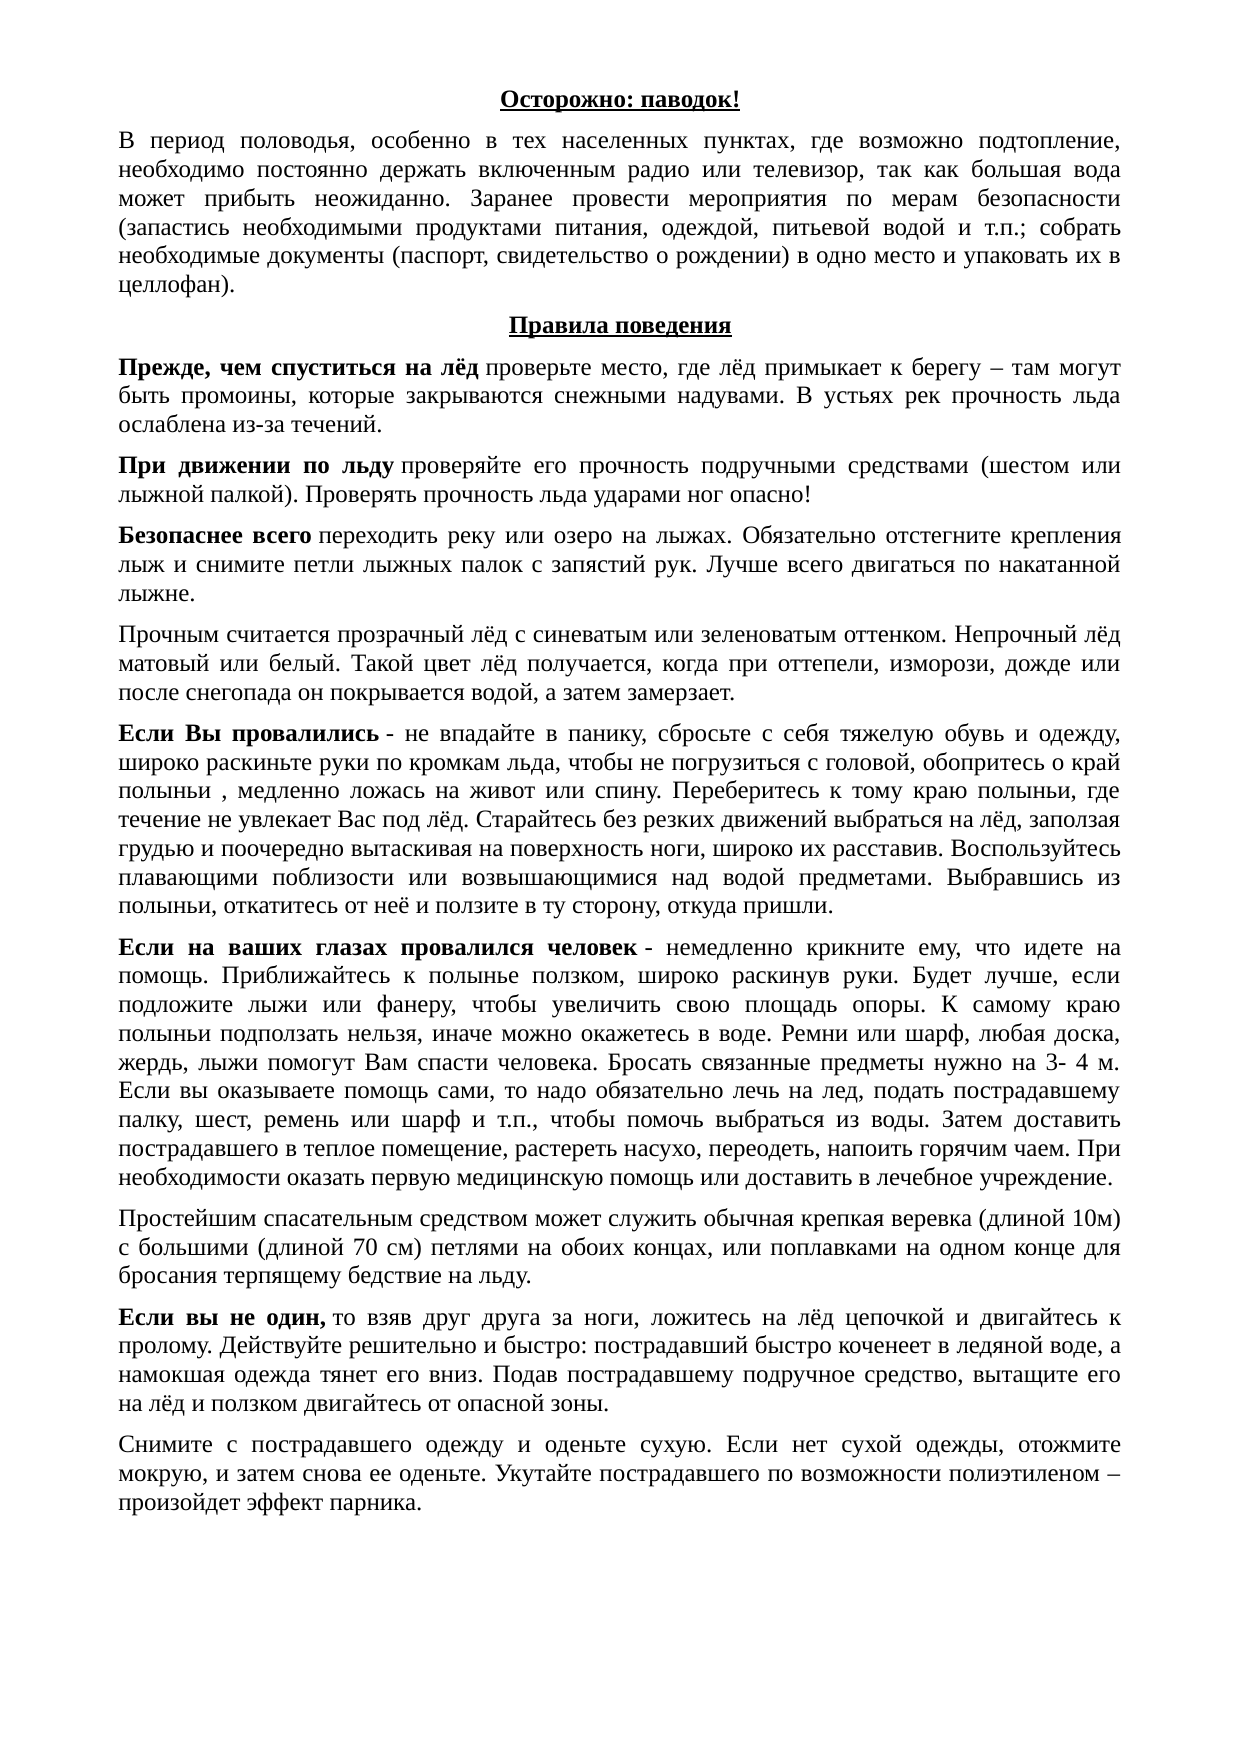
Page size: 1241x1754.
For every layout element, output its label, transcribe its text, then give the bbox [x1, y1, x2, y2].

text При движении по льду проверяйте его прочность подручными средствами (шестом или лыжной палкой). Проверять прочность льда ударами ног опасно! [118, 450, 1122, 508]
text Снимите с пострадавшего одежду и оденьте сухую. Если нет сухой одежды, отожмите мокрую, и затем снова ее оденьте. Укутайте пострадавшего по возможности полиэтиленом – произойдет эффект парника. [118, 1429, 1122, 1515]
text Прежде, чем спуститься на лёд проверьте место, где лёд примыкает к берегу – там могут быть промоины, которые закрываются снежными надувами. В устьях рек прочность льда ослаблена из-за течений. [118, 352, 1122, 438]
text Осторожно: паводок! [118, 84, 1122, 113]
text Правила поведения [118, 310, 1122, 339]
text Прочным считается прозрачный лёд с синеватым или зеленоватым оттенком. Непрочный лёд матовый или белый. Такой цвет лёд получается, когда при оттепели, изморози, дожде или после снегопада он покрывается водой, а затем замерзает. [118, 619, 1122, 705]
text В период половодья, особенно в тех населенных пунктах, где возможно подтопление, необходимо постоянно держать включенным радио или телевизор, так как большая вода может прибыть неожиданно. Заранее провести мероприятия по мерам безопасности (запастись необходимыми продуктами питания, одеждой, питьевой водой и т.п.; собрать необходимые документы (паспорт, свидетельство о рождении) в одно место и упаковать их в целлофан). [118, 125, 1122, 298]
text Простейшим спасательным средством может служить обычная крепкая веревка (длиной 10м) с большими (длиной 70 см) петлями на обоих концах, или поплавками на одном конце для бросания терпящему бедствие на льду. [118, 1203, 1122, 1289]
text Если Вы провалились - не впадайте в панику, сбросьте с себя тяжелую обувь и одежду, широко раскиньте руки по кромкам льда, чтобы не погрузиться с головой, обопритесь о край полыньи , медленно ложась на живот или спину. Переберитесь к тому краю полыньи, где течение не увлекает Вас под лёд. Старайтесь без резких движений выбраться на лёд, заползая грудью и поочередно вытаскивая на поверхность ноги, широко их расставив. Воспользуйтесь плавающими поблизости или возвышающимися над водой предметами. Выбравшись из полыньи, откатитесь от неё и ползите в ту сторону, откуда пришли. [118, 718, 1122, 919]
text Безопаснее всего переходить реку или озеро на лыжах. Обязательно отстегните крепления лыж и снимите петли лыжных палок с запястий рук. Лучше всего двигаться по накатанной лыжне. [118, 520, 1122, 607]
text Если на ваших глазах провалился человек - немедленно крикните ему, что идете на помощь. Приближайтесь к полынье ползком, широко раскинув руки. Будет лучше, если подложите лыжи или фанеру, чтобы увеличить свою площадь опоры. К самому краю полыньи подползать нельзя, иначе можно окажетесь в воде. Ремни или шарф, любая доска, жердь, лыжи помогут Вам спасти человека. Бросать связанные предметы нужно на 3- 4 м. Если вы оказываете помощь сами, то надо обязательно лечь на лед, подать пострадавшему палку, шест, ремень или шарф и т.п., чтобы помочь выбраться из воды. Затем доставить пострадавшего в теплое помещение, растереть насухо, переодеть, напоить горячим чаем. При необходимости оказать первую медицинскую помощь или доставить в лечебное учреждение. [118, 932, 1122, 1190]
text Если вы не один, то взяв друг друга за ноги, ложитесь на лёд цепочкой и двигайтесь к пролому. Действуйте решительно и быстро: пострадавший быстро коченеет в ледяной воде, а намокшая одежда тянет его вниз. Подав пострадавшему подручное средство, вытащите его на лёд и ползком двигайтесь от опасной зоны. [118, 1302, 1122, 1417]
